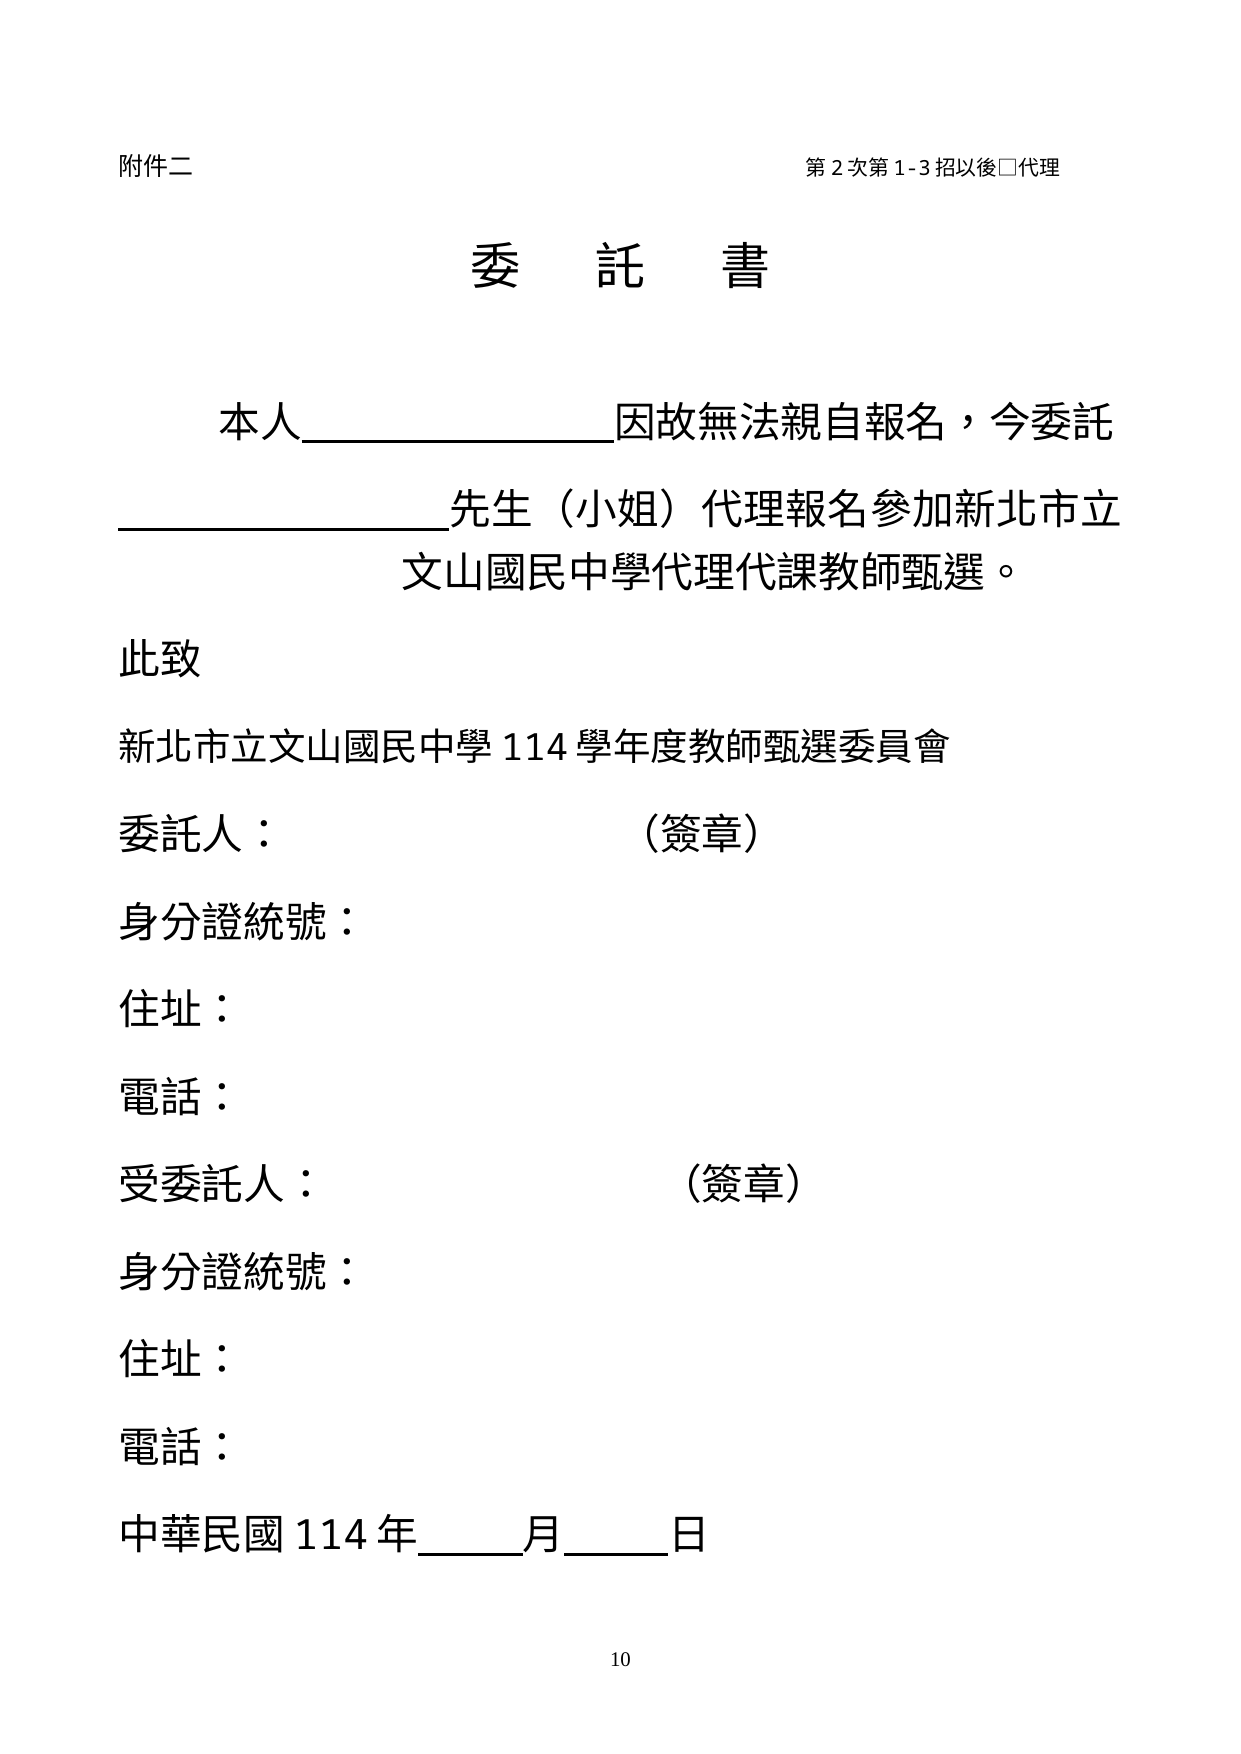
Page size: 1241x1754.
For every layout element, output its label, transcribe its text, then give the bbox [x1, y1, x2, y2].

text 電話： [118, 1402, 1122, 1465]
text 先生（小姐）代理報名參加新北市立文山國民中學代理代課教師甄選。 [118, 465, 1122, 590]
text 電話： [118, 1052, 1122, 1115]
text 委 託 書 [118, 190, 1122, 315]
text 身分證統號： [118, 877, 1122, 940]
text 受委託人： （簽章） [118, 1140, 1122, 1202]
text 此致 [118, 615, 1122, 677]
text 本人 因故無法親自報名，今委託 [118, 377, 1122, 440]
text 附件二 第2次第1-3招以後□代理 [118, 122, 1122, 185]
text 住址： [118, 965, 1122, 1027]
text 委託人： （簽章） [118, 790, 1122, 852]
text 住址： [118, 1315, 1122, 1377]
text 中華民國114年 月 日 [118, 1490, 1122, 1552]
text 新北市立文山國民中學114學年度教師甄選委員會 [118, 702, 1122, 765]
text 身分證統號： [118, 1227, 1122, 1290]
